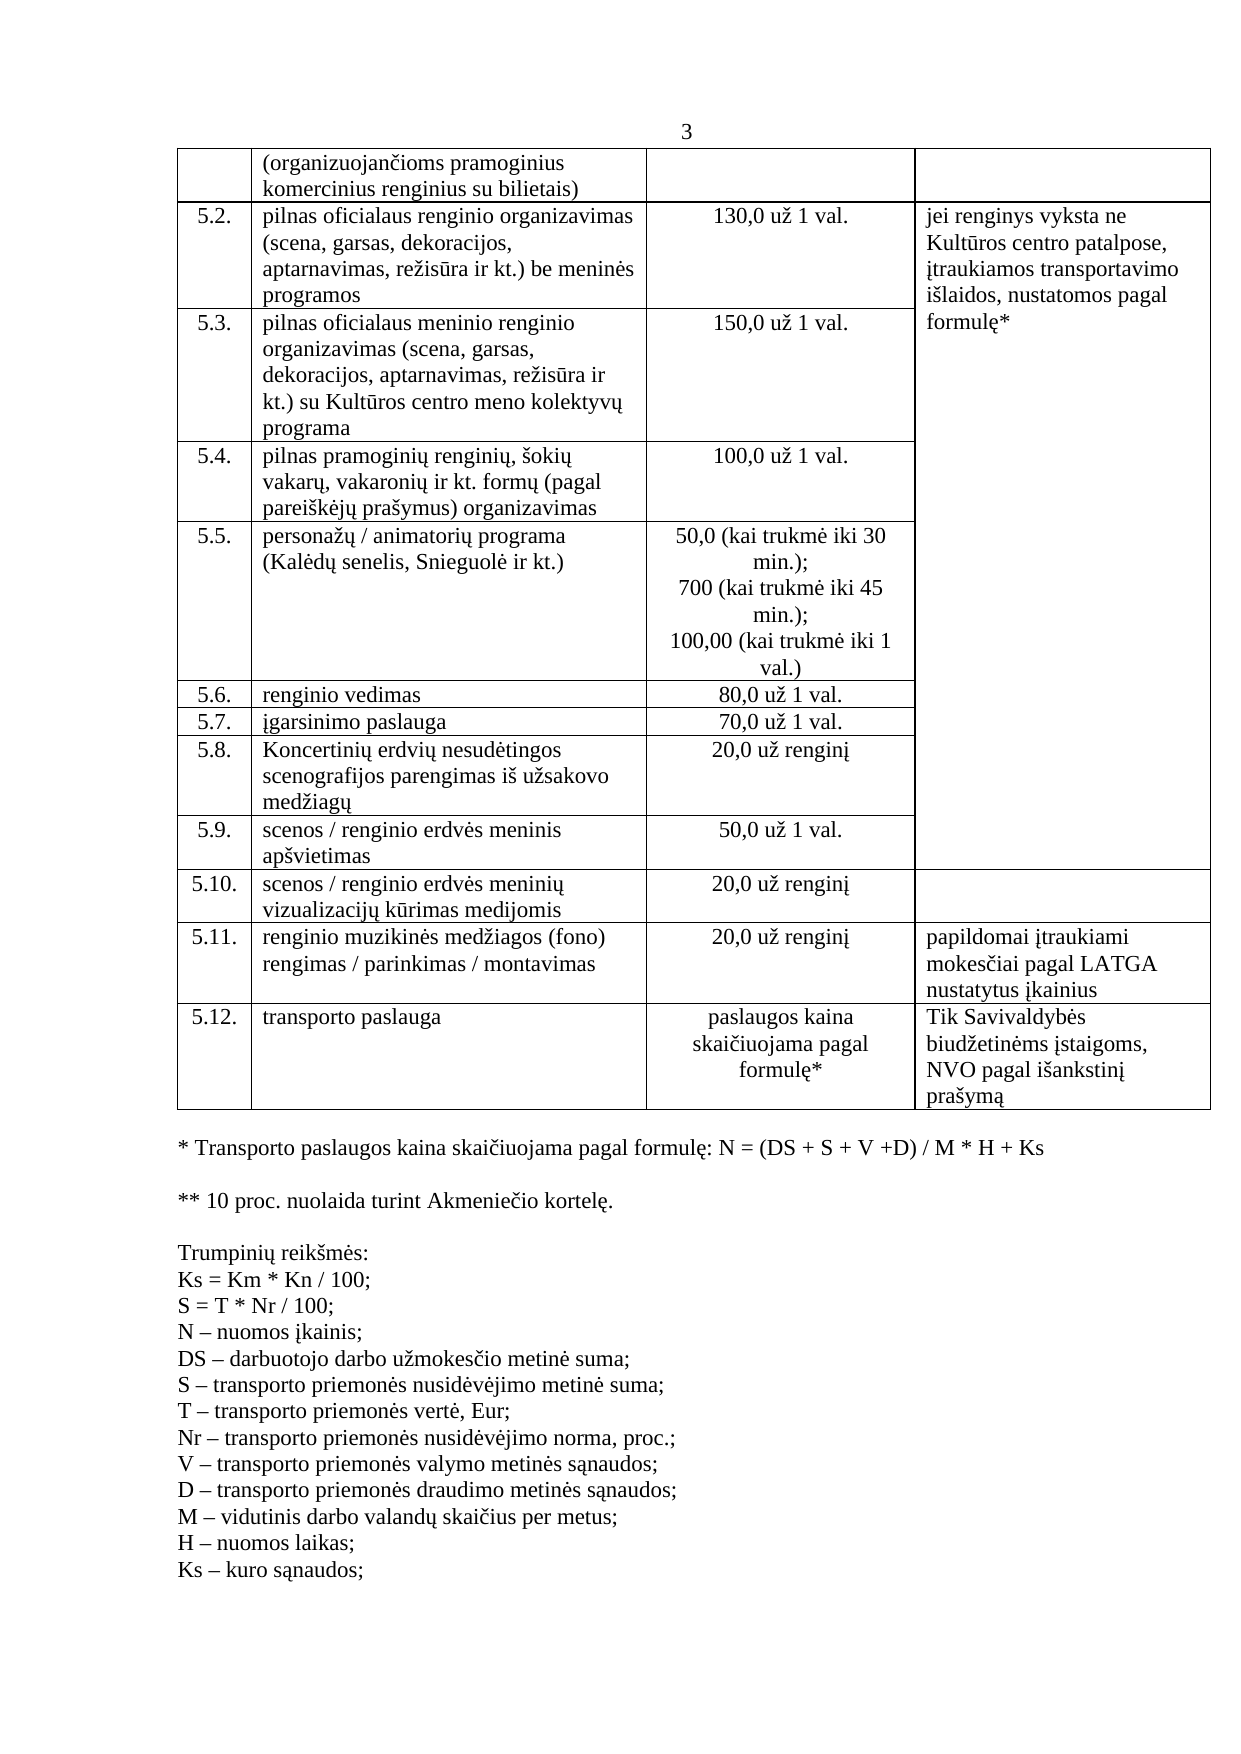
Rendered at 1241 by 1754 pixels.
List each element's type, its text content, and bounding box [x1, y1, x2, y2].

table_cell 130,0 už 1 val. [647, 203, 914, 308]
text * Transporto paslaugos kaina skaičiuojama pagal formulę: N = (DS + S + V +D) / M * H + Ks [177, 1134, 1196, 1160]
text V – transporto priemonės valymo metinės sąnaudos; [177, 1450, 1196, 1477]
table_cell 5.12. [178, 1004, 251, 1109]
text T – transporto priemonės vertė, Eur; [177, 1397, 1196, 1424]
table_cell 80,0 už 1 val. [647, 681, 914, 707]
table_cell 5.10. [178, 870, 251, 922]
table_cell 5.11. [178, 923, 251, 1002]
table_cell 5.6. [178, 681, 251, 707]
table_cell 5.4. [178, 442, 251, 521]
text M – vidutinis darbo valandų skaičius per metus; [177, 1503, 1196, 1529]
table_cell 20,0 už renginį [647, 923, 914, 1002]
table_cell 5.7. [178, 708, 251, 735]
table_cell Koncertinių erdvių nesudėtingos scenografijos parengimas iš užsakovo medžiagų [252, 736, 646, 815]
table_cell 20,0 už renginį [647, 870, 914, 922]
table_cell paslaugos kaina skaičiuojama pagal formulę* [647, 1004, 914, 1109]
table_cell (organizuojančioms pramoginius komercinius renginius su bilietais) [252, 149, 646, 201]
text Trumpinių reikšmės: [177, 1239, 1196, 1266]
table_cell pilnas oficialaus meninio renginio organizavimas (scena, garsas, dekoracijos, aptarnavimas, režisūra ir kt.) su Kultūros centro meno kolektyvų programa [252, 309, 646, 441]
table_cell transporto paslauga [252, 1004, 646, 1109]
table_cell 5.3. [178, 309, 251, 441]
table_cell [916, 149, 1210, 201]
table_cell 5.5. [178, 522, 251, 680]
table_cell 5.8. [178, 736, 251, 815]
table_cell 20,0 už renginį [647, 736, 914, 815]
table_cell 50,0 (kai trukmė iki 30 min.); 700 (kai trukmė iki 45 min.); 100,00 (kai trukmė iki 1 val.) [647, 522, 914, 680]
text DS – darbuotojo darbo užmokesčio metinė suma; [177, 1345, 1196, 1371]
table_cell jei renginys vyksta ne Kultūros centro patalpose, įtraukiamos transportavimo išlaidos, nustatomos pagal formulę* [916, 203, 1210, 868]
table_cell renginio vedimas [252, 681, 646, 707]
text S – transporto priemonės nusidėvėjimo metinė suma; [177, 1371, 1196, 1397]
text S = T * Nr / 100; [177, 1292, 1196, 1318]
text H – nuomos laikas; [177, 1529, 1196, 1556]
text Nr – transporto priemonės nusidėvėjimo norma, proc.; [177, 1424, 1196, 1450]
table_cell [916, 870, 1210, 922]
text Ks – kuro sąnaudos; [177, 1556, 1196, 1582]
text D – transporto priemonės draudimo metinės sąnaudos; [177, 1477, 1196, 1503]
table_cell 5.2. [178, 203, 251, 308]
table_cell scenos / renginio erdvės meninių vizualizacijų kūrimas medijomis [252, 870, 646, 922]
table_cell 150,0 už 1 val. [647, 309, 914, 441]
text Ks = Km * Kn / 100; [177, 1266, 1196, 1292]
table_cell papildomai įtraukiami mokesčiai pagal LATGA nustatytus įkainius [916, 923, 1210, 1002]
table_cell [178, 149, 251, 201]
table_cell personažų / animatorių programa (Kalėdų senelis, Snieguolė ir kt.) [252, 522, 646, 680]
table_cell 5.9. [178, 816, 251, 868]
table_cell 50,0 už 1 val. [647, 816, 914, 868]
table_cell [647, 149, 914, 201]
text N – nuomos įkainis; [177, 1318, 1196, 1345]
text ** 10 proc. nuolaida turint Akmeniečio kortelę. [177, 1187, 1196, 1213]
table_cell įgarsinimo paslauga [252, 708, 646, 735]
table_cell Tik Savivaldybės biudžetinėms įstaigoms, NVO pagal išankstinį prašymą [916, 1004, 1210, 1109]
table_cell pilnas pramoginių renginių, šokių vakarų, vakaronių ir kt. formų (pagal pareiškėjų prašymus) organizavimas [252, 442, 646, 521]
table_cell scenos / renginio erdvės meninis apšvietimas [252, 816, 646, 868]
table_cell 100,0 už 1 val. [647, 442, 914, 521]
table_cell pilnas oficialaus renginio organizavimas (scena, garsas, dekoracijos, aptarnavimas, režisūra ir kt.) be meninės programos [252, 203, 646, 308]
table_cell 70,0 už 1 val. [647, 708, 914, 735]
table_cell renginio muzikinės medžiagos (fono) rengimas / parinkimas / montavimas [252, 923, 646, 1002]
